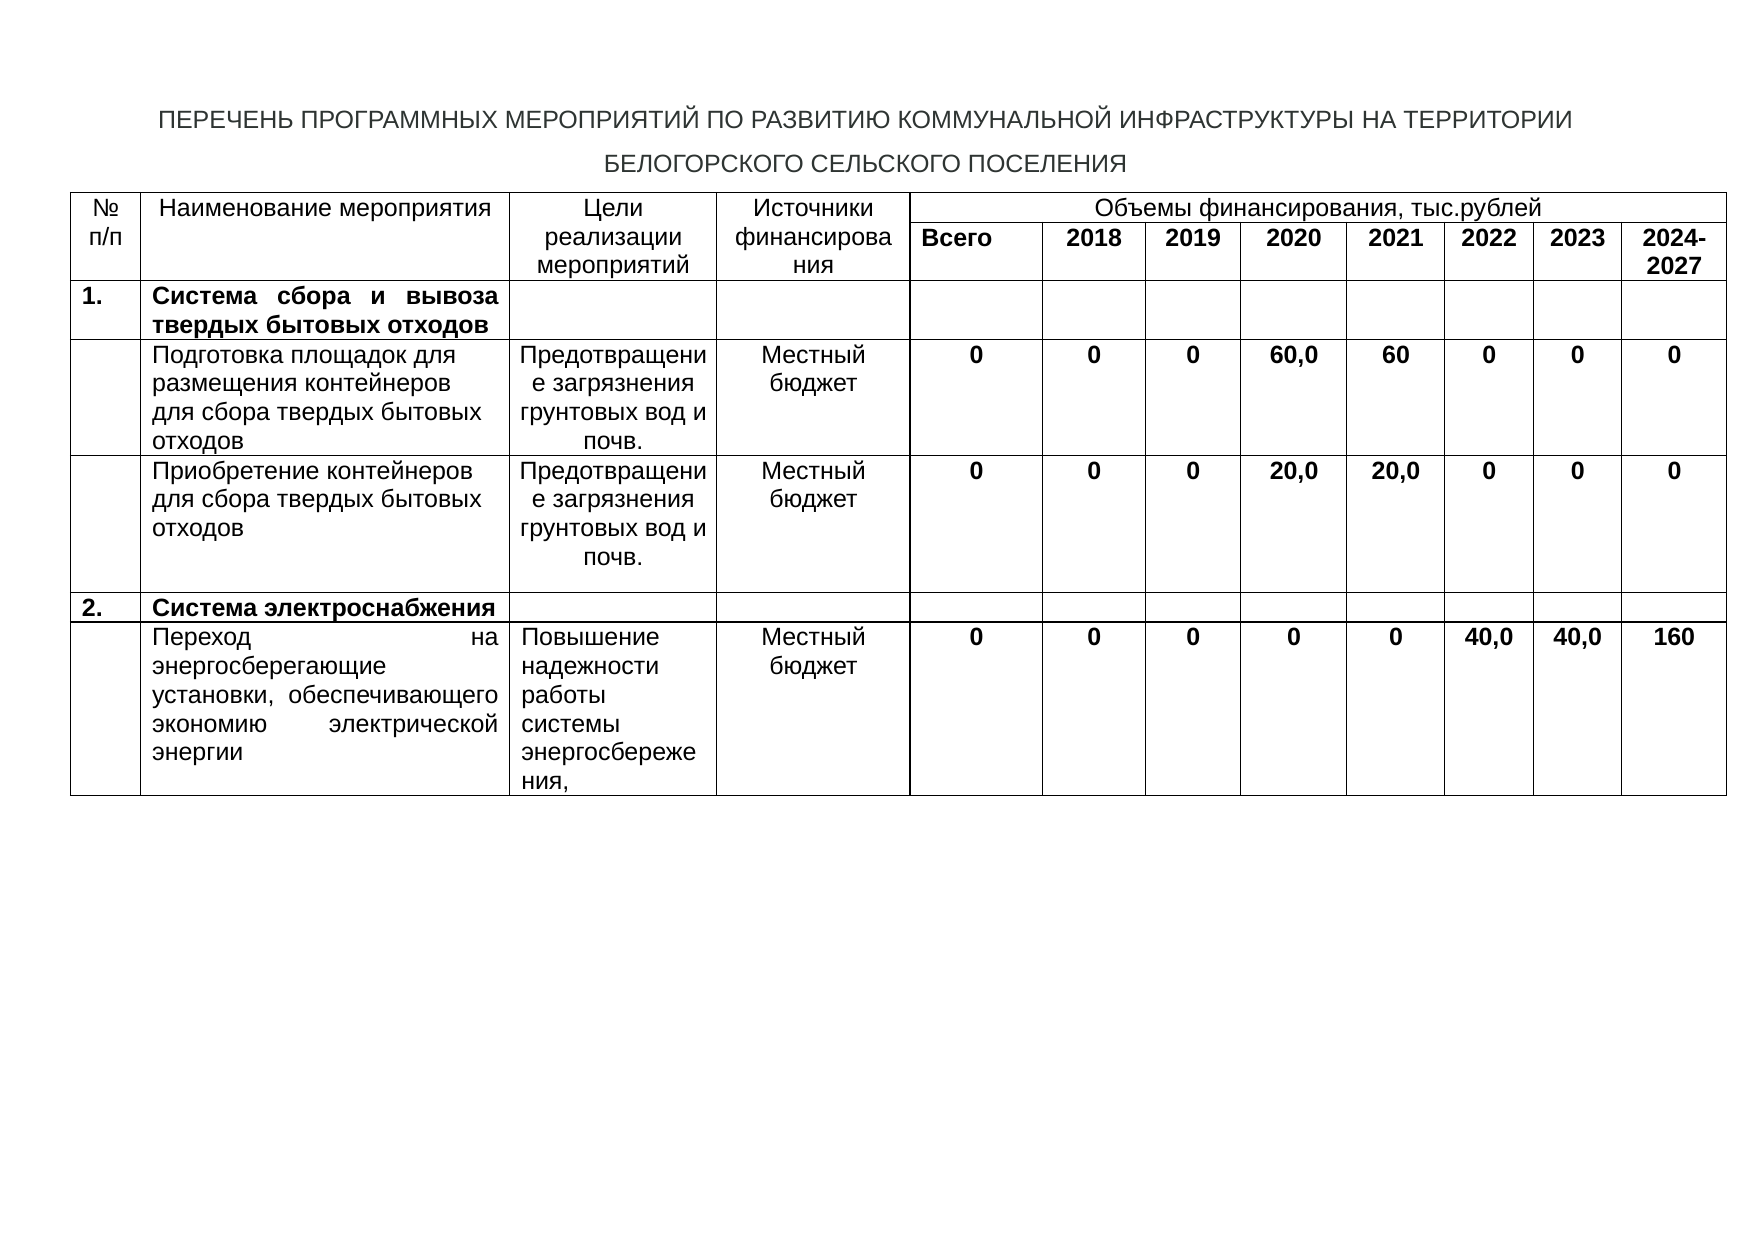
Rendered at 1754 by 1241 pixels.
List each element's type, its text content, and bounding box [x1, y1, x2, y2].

table_header Цели реализации мероприятий [510, 193, 716, 280]
table_cell 2023 [1534, 223, 1621, 280]
table_cell 20,0 [1347, 456, 1444, 592]
table_cell Подготовка площадок для размещения контейнеров для сбора твердых бытовых отходов [141, 340, 509, 455]
table_cell 1. [71, 281, 140, 339]
table_cell [1241, 281, 1346, 339]
table_cell 0 [911, 340, 1042, 455]
table_cell Предотвращение загрязнения грунтовых вод и почв. [510, 456, 716, 592]
table_cell [911, 281, 1042, 339]
table_cell 0 [1445, 456, 1533, 592]
table_cell 2024-2027 [1622, 223, 1726, 280]
table_cell 2022 [1445, 223, 1533, 280]
table_cell 2019 [1146, 223, 1240, 280]
table_cell [717, 593, 909, 621]
table_cell 40,0 [1445, 623, 1533, 795]
table_header Наименование мероприятия [141, 193, 509, 280]
table_cell [510, 281, 716, 339]
table_cell [1622, 281, 1726, 339]
table_cell [510, 593, 716, 621]
table_cell [1347, 281, 1444, 339]
table_cell 2021 [1347, 223, 1444, 280]
table_cell 20,0 [1241, 456, 1346, 592]
table_cell 0 [1241, 623, 1346, 795]
table_cell Система электроснабжения [141, 593, 509, 621]
table_cell [71, 340, 140, 455]
table_cell Предотвращение загрязнения грунтовых вод и почв. [510, 340, 716, 455]
table_cell 0 [1146, 456, 1240, 592]
table_cell 0 [1043, 623, 1145, 795]
table_cell 0 [1043, 456, 1145, 592]
table_cell [1622, 593, 1726, 621]
table_cell 0 [911, 456, 1042, 592]
table_cell [1534, 281, 1621, 339]
table_cell 60,0 [1241, 340, 1346, 455]
table_cell [1347, 593, 1444, 621]
table_cell 2. [71, 593, 140, 621]
table_cell Местный бюджет [717, 623, 909, 795]
table_cell Система сбора и вывоза твердых бытовых отходов [141, 281, 509, 339]
table_cell 2020 [1241, 223, 1346, 280]
table_cell 160 [1622, 623, 1726, 795]
table_cell 2018 [1043, 223, 1145, 280]
subtitle БЕЛОГОРСКОГО СЕЛЬСКОГО ПОСЕЛЕНИЯ [24, 148, 1707, 178]
table_cell 0 [1146, 340, 1240, 455]
table_cell Местный бюджет [717, 340, 909, 455]
table_cell [1146, 593, 1240, 621]
table_cell 60 [1347, 340, 1444, 455]
table_cell 0 [1534, 340, 1621, 455]
table_cell [1043, 281, 1145, 339]
table_cell 0 [1622, 340, 1726, 455]
table_cell 0 [1445, 340, 1533, 455]
table_cell Приобретение контейнеров для сбора твердых бытовых отходов [141, 456, 509, 592]
table_cell [1445, 281, 1533, 339]
table_cell [911, 593, 1042, 621]
subtitle ПЕРЕЧЕНЬ ПРОГРАММНЫХ МЕРОПРИЯТИЙ ПО РАЗВИТИЮ КОММУНАЛЬНОЙ ИНФРАСТРУКТУРЫ НА ТЕРРИТОРИИ [24, 103, 1707, 133]
table_cell [717, 281, 909, 339]
table_cell 0 [1043, 340, 1145, 455]
table_cell 0 [1347, 623, 1444, 795]
table_cell [1146, 281, 1240, 339]
table_cell [1241, 593, 1346, 621]
table_cell [71, 623, 140, 795]
table_cell [1534, 593, 1621, 621]
table_header № п/п [71, 193, 140, 280]
table_header Источники финансирования [717, 193, 909, 280]
table_cell 40,0 [1534, 623, 1621, 795]
table_cell 0 [1146, 623, 1240, 795]
table_cell Переход на энергосберегающие установки, обеспечивающего экономию электрической энергии [141, 623, 509, 795]
table_header Объемы финансирования, тыс.рублей [911, 193, 1726, 222]
table_cell Местный бюджет [717, 456, 909, 592]
table_cell Всего [911, 223, 1042, 280]
table_cell [71, 456, 140, 592]
table_cell [1445, 593, 1533, 621]
table_cell 0 [1622, 456, 1726, 592]
table_cell [1043, 593, 1145, 621]
table_cell 0 [911, 623, 1042, 795]
table_cell 0 [1534, 456, 1621, 592]
table_cell Повышение надежности работы системы энергосбережения, [510, 623, 716, 795]
